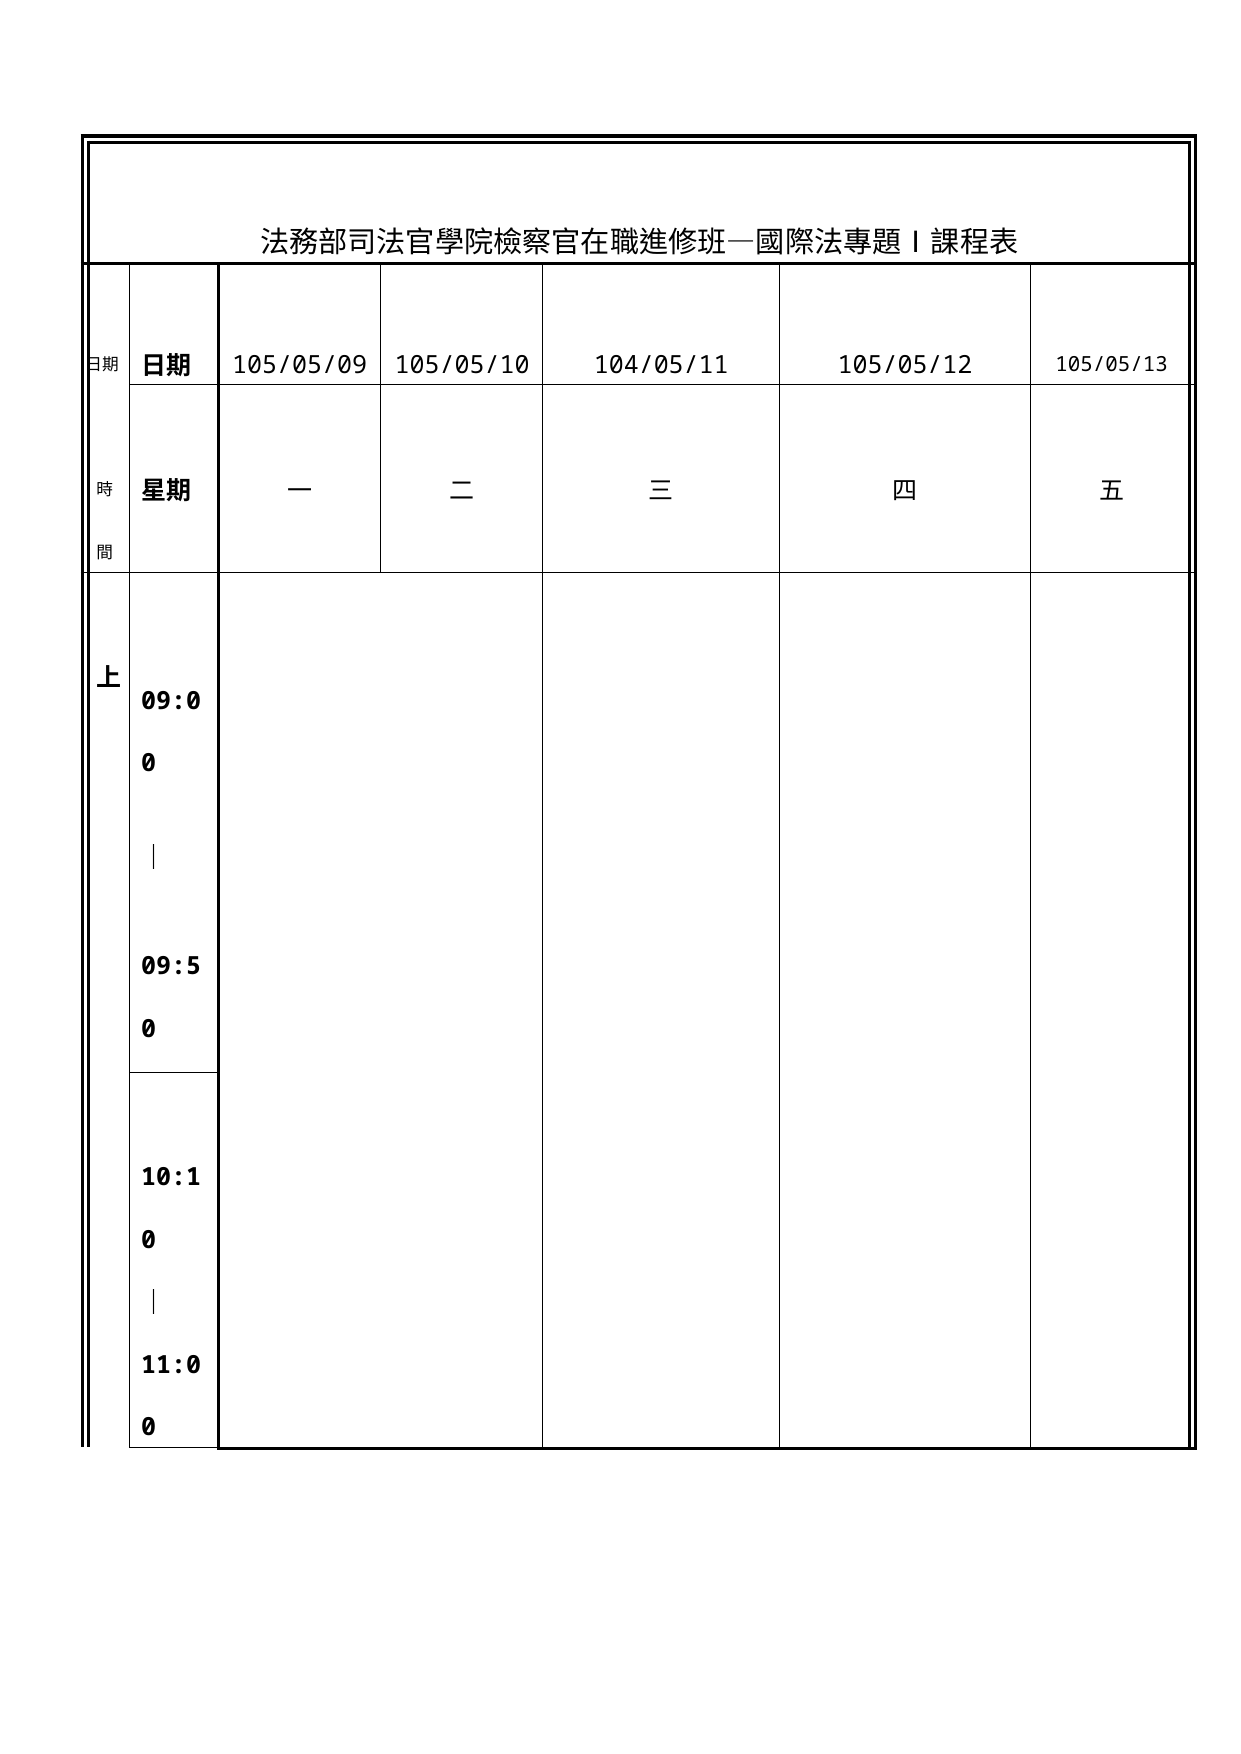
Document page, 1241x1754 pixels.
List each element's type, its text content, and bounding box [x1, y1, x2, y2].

table_cell 105/05/12 [780, 265, 1030, 384]
table_cell 日期 [90, 265, 129, 384]
table_cell 105/05/09 [220, 265, 380, 384]
table_cell 星期 [130, 385, 217, 572]
table_cell 105/05/10 [381, 265, 542, 384]
table_header 法務部司法官學院檢察官在職進修班—國際法專題Ⅰ課程表 中華民國105年5月12日至105年5月12日 [90, 144, 1188, 262]
table_cell 三 [543, 385, 779, 572]
table_cell [220, 573, 542, 1447]
table_cell 二 [381, 385, 542, 572]
table_cell [90, 822, 129, 947]
table_cell 一 [220, 385, 380, 572]
table_cell 五 [1031, 385, 1188, 572]
table_header 法務部司法官學院檢察官在職進修班—國際法專題Ⅰ課程表 中華民國105年5月12日至105年5月12日 [85, 138, 1193, 262]
table_cell 105/05/13 [1031, 265, 1188, 384]
table_cell 四 [780, 385, 1030, 572]
table_cell [543, 573, 779, 1447]
table_cell 上 [90, 573, 129, 697]
table_cell [90, 1197, 129, 1447]
table_cell [90, 1072, 129, 1197]
table_cell 10:10 ｜ 11:00 [130, 1073, 217, 1447]
table_cell [90, 697, 129, 822]
table_cell [1031, 573, 1188, 1447]
table_cell [90, 947, 129, 1072]
table_cell 104/05/11 [543, 265, 779, 384]
table_cell 09:00 ｜ 09:50 [130, 573, 217, 1072]
table_cell 日期 [130, 265, 217, 384]
table_cell 時間 [90, 384, 129, 572]
table_cell [780, 573, 1030, 1447]
